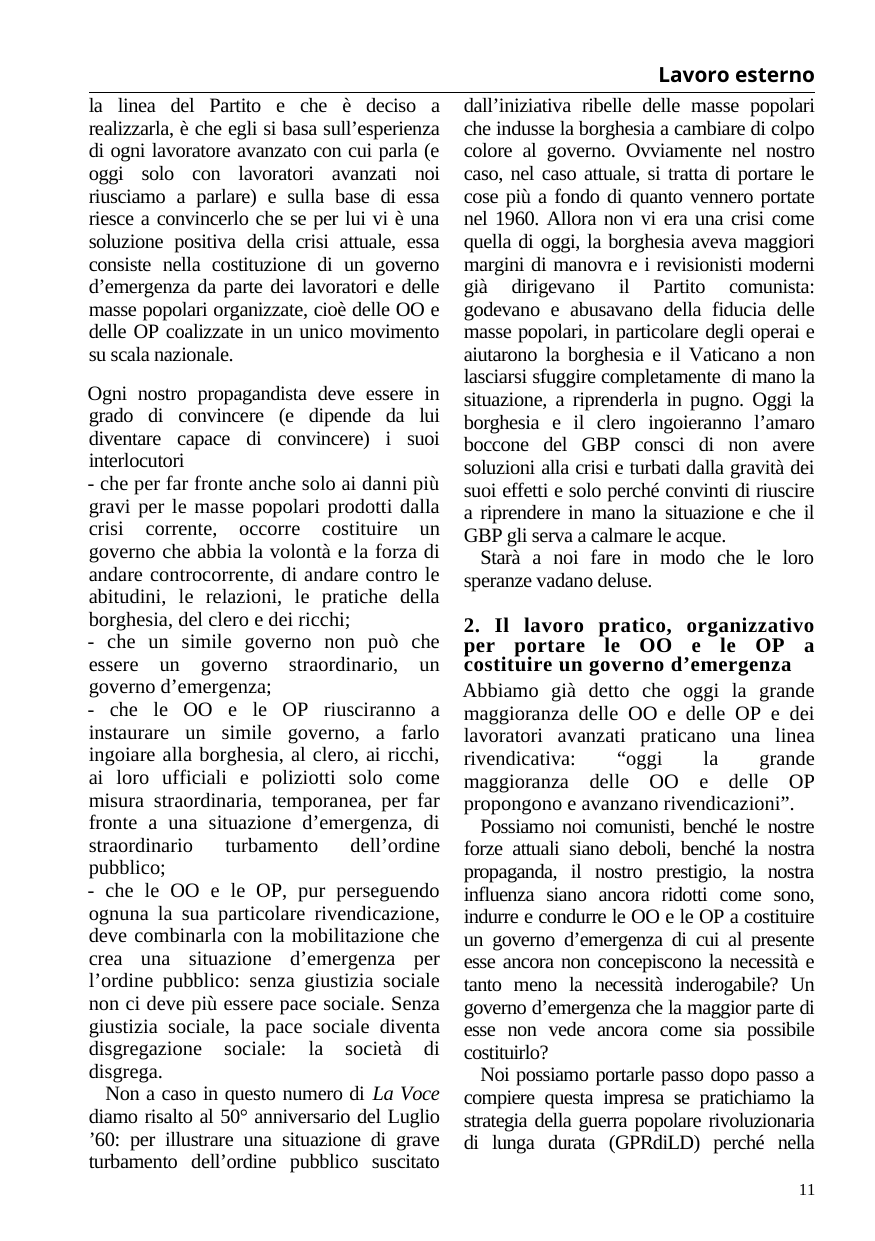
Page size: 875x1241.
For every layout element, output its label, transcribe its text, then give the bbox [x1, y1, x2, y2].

text - che le OO e le OP riusciranno a instaurare un simile governo, a farlo ingoiare alla borghesia, al clero, ai ricchi, ai loro ufficiali e poliziotti solo come misura straordinaria, temporanea, per far fronte a una situazione d’emergenza, di straordinario turbamento dell’ordine pubblico; [87, 698, 440, 879]
text 2. Il lavoro pratico, organizzativo per portare le OO e le OP a costituire un governo d’emergenza [463, 614, 815, 676]
text Noi possiamo portarle passo dopo passo a compiere questa impresa se pratichiamo la strategia della guerra popolare rivoluzionaria di lunga durata (GPRdiLD) perché nella [463, 1064, 815, 1154]
text la linea del Partito e che è deciso a realizzarla, è che egli si basa sull’esperienza di ogni lavoratore avanzato con cui parla (e oggi solo con lavoratori avanzati noi riusciamo a parlare) e sulla base di essa riesce a convincerlo che se per lui vi è una soluzione positiva della crisi attuale, essa consiste nella costituzione di un governo d’emergenza da parte dei lavoratori e delle masse popolari organizzate, cioè delle OO e delle OP coalizzate in un unico movimento su scala nazionale. [88, 94, 440, 366]
text Ogni nostro propagandista deve essere in grado di convincere (e dipende da lui diventare capace di convincere) i suoi interlocutori [87, 382, 440, 472]
text Starà a noi fare in modo che le loro speranze vadano deluse. [463, 547, 815, 592]
text Abbiamo già detto che oggi la grande maggioranza delle OO e delle OP e dei lavoratori avanzati praticano una linea rivendicativa: “oggi la grande maggioranza delle OO e delle OP propongono e avanzano rivendicazioni”. [462, 679, 815, 815]
text - che per far fronte anche solo ai danni più gravi per le masse popolari prodotti dalla crisi corrente, occorre costituire un governo che abbia la volontà e la forza di andare controcorrente, di andare contro le abitudini, le relazioni, le pratiche della borghesia, del clero e dei ricchi; [87, 472, 440, 631]
text Non a caso in questo numero di La Voce diamo risalto al 50° anniversario del Luglio ’60: per illustrare una situazione di grave turbamento dell’ordine pubblico suscitato [88, 1083, 440, 1173]
text dall’iniziativa ribelle delle masse popolari che indusse la borghesia a cambiare di colpo colore al governo. Ovviamente nel nostro caso, nel caso attuale, si tratta di portare le cose più a fondo di quanto vennero portate nel 1960. Allora non vi era una crisi come quella di oggi, la borghesia aveva maggiori margini di manovra e i revisionisti moderni già dirigevano il Partito comunista: godevano e abusavano della fiducia delle masse popolari, in particolare degli operai e aiutarono la borghesia e il Vaticano a non lasciarsi sfuggire completamente di mano la situazione, a riprenderla in pugno. Oggi la borghesia e il clero ingoieranno l’amaro boccone del GBP consci di non avere soluzioni alla crisi e turbati dalla gravità dei suoi effetti e solo perché convinti di riuscire a riprendere in mano la situazione e che il GBP gli serva a calmare le acque. [463, 94, 815, 547]
text Lavoro esterno [88, 71, 815, 86]
text - che un simile governo non può che essere un governo straordinario, un governo d’emergenza; [87, 631, 440, 698]
text Possiamo noi comunisti, benché le nostre forze attuali siano deboli, benché la nostra propaganda, il nostro prestigio, la nostra influenza siano ancora ridotti come sono, indurre e condurre le OO e le OP a costituire un governo d’emergenza di cui al presente esse ancora non concepiscono la necessità e tanto meno la necessità inderogabile? Un governo d’emergenza che la maggior parte di esse non vede ancora come sia possibile costituirlo? [463, 815, 815, 1064]
text - che le OO e le OP, pur perseguendo ognuna la sua particolare rivendicazione, deve combinarla con la mobilitazione che crea una situazione d’emergenza per l’ordine pubblico: senza giustizia sociale non ci deve più essere pace sociale. Senza giustizia sociale, la pace sociale diventa disgregazione sociale: la società di disgrega. [87, 879, 440, 1083]
